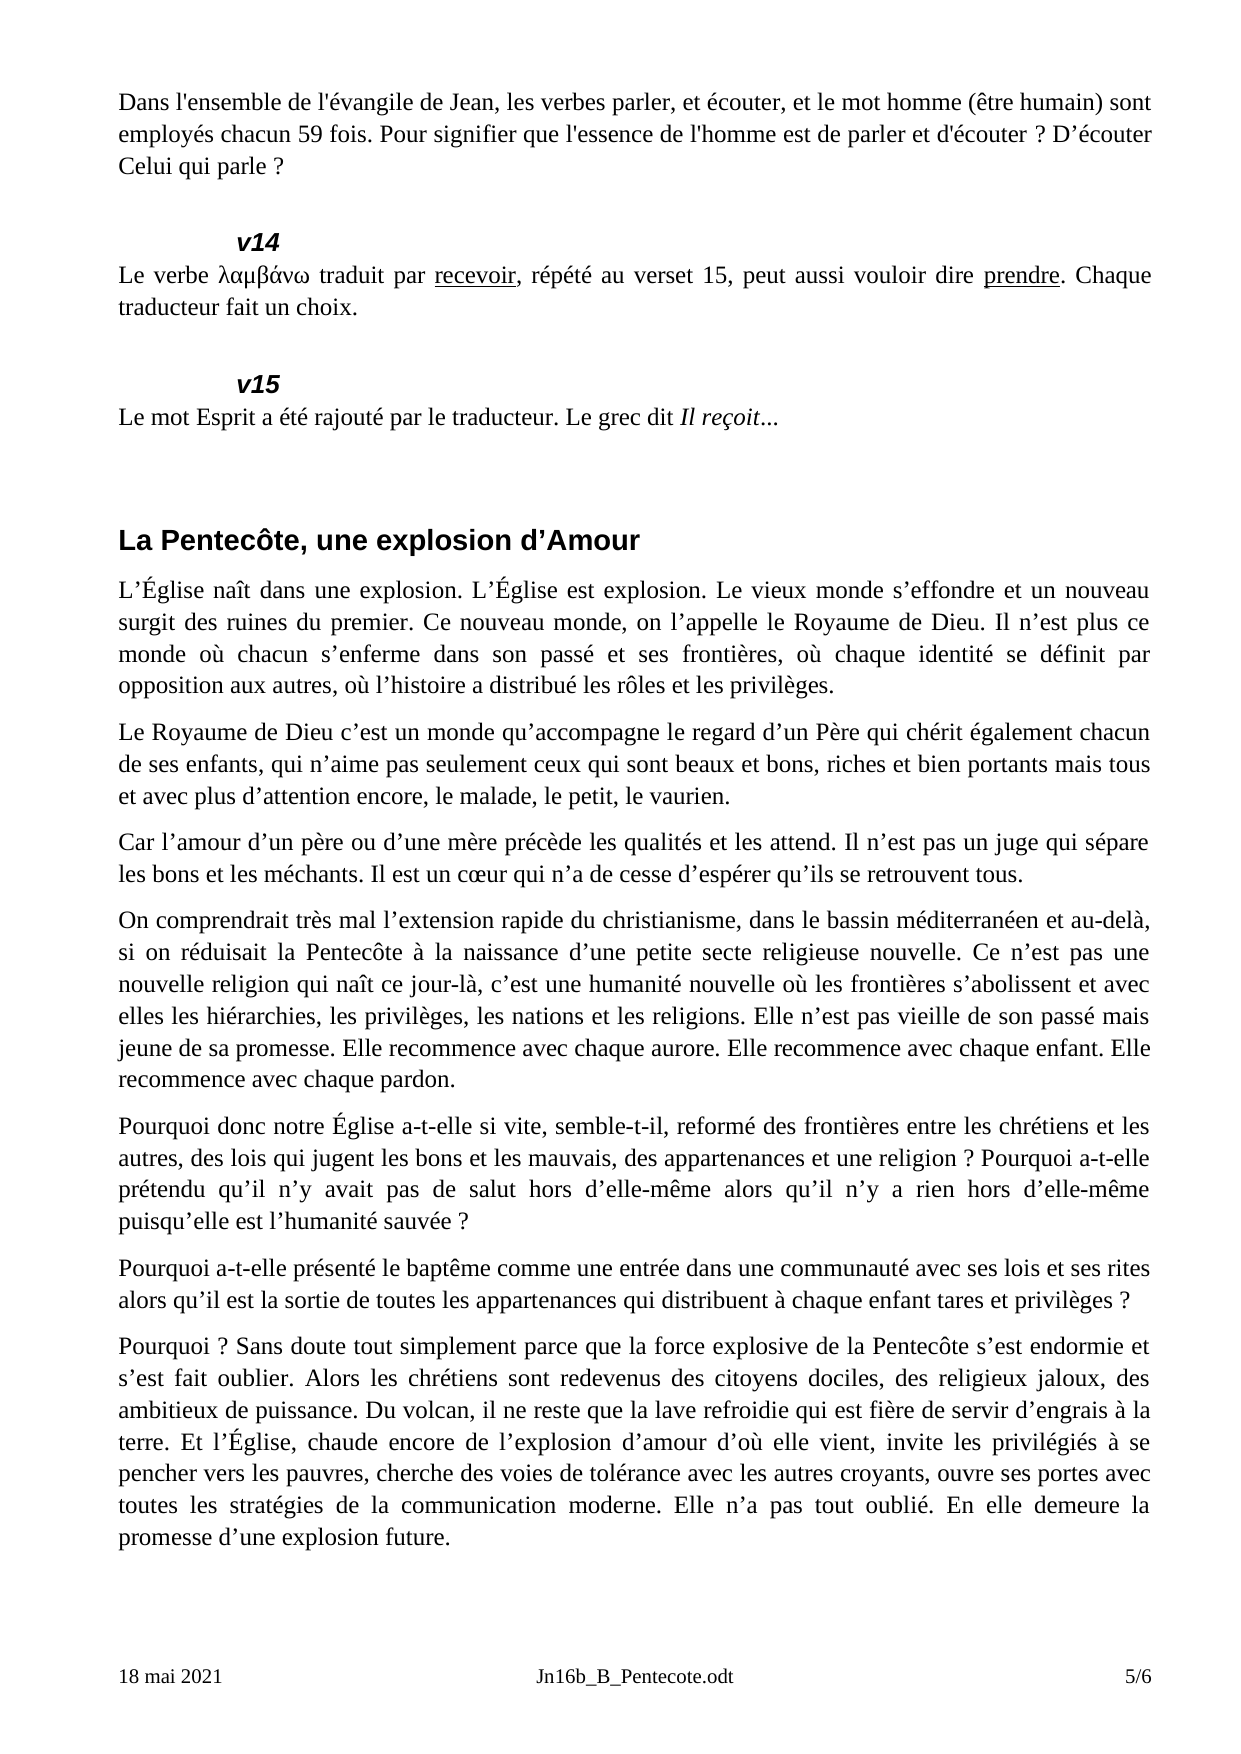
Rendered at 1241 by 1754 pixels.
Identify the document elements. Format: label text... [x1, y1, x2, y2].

text Le Royaume de Dieu c’est un monde qu’accompagne le regard d’un Père qui chérit également chacun de ses enfants, qui n’aime pas seulement ceux qui sont beaux et bons, riches et bien portants mais tous et avec plus d’attention encore, le malade, le petit, le vaurien. [118, 718, 1152, 809]
subtitle La Pentecôte, une explosion d’Amour [118, 524, 1152, 557]
text Le verbe λαμβάνω traduit par recevoir, répété au verset 15, peut aussi vouloir dire prendre. Chaque traducteur fait un choix. [118, 262, 1152, 321]
text On comprendrait très mal l’extension rapide du christianisme, dans le bassin méditerranéen et au-delà, si on réduisait la Pentecôte à la naissance d’une petite secte religieuse nouvelle. Ce n’est pas une nouvelle religion qui naît ce jour-là, c’est une humanité nouvelle où les frontières s’abolissent et avec elles les hiérarchies, les privilèges, les nations et les religions. Elle n’est pas vieille de son passé mais jeune de sa promesse. Elle recommence avec chaque aurore. Elle recommence avec chaque enfant. Elle recommence avec chaque pardon. [118, 907, 1152, 1093]
subtitle v15 [236, 369, 1152, 398]
text Pourquoi donc notre Église a-t-elle si vite, semble-t-il, reformé des frontières entre les chrétiens et les autres, des lois qui jugent les bons et les mauvais, des appartenances et une religion ? Pourquoi a-t-elle prétendu qu’il n’y avait pas de salut hors d’elle-même alors qu’il n’y a rien hors d’elle-même puisqu’elle est l’humanité sauvée ? [118, 1112, 1152, 1235]
text Dans l'ensemble de l'évangile de Jean, les verbes parler, et écouter, et le mot homme (être humain) sont employés chacun 59 fois. Pour signifier que l'essence de l'homme est de parler et d'écouter ? D’écouter Celui qui parle ? [118, 88, 1152, 180]
text Pourquoi a-t-elle présenté le baptême comme une entrée dans une communauté avec ses lois et ses rites alors qu’il est la sortie de toutes les appartenances qui distribuent à chaque enfant tares et privilèges ? [118, 1254, 1152, 1313]
text Pourquoi ? Sans doute tout simplement parce que la force explosive de la Pentecôte s’est endormie et s’est fait oublier. Alors les chrétiens sont redevenus des citoyens dociles, des religieux jaloux, des ambitieux de puissance. Du volcan, il ne reste que la lave refroidie qui est fière de servir d’engrais à la terre. Et l’Église, chaude encore de l’explosion d’amour d’où elle vient, invite les privilégiés à se pencher vers les pauvres, cherche des voies de tolérance avec les autres croyants, ouvre ses portes avec toutes les stratégies de la communication moderne. Elle n’a pas tout oublié. En elle demeure la promesse d’une explosion future. [118, 1332, 1152, 1551]
subtitle v14 [236, 228, 1152, 257]
text Car l’amour d’un père ou d’une mère précède les qualités et les attend. Il n’est pas un juge qui sépare les bons et les méchants. Il est un cœur qui n’a de cesse d’espérer qu’ils se retrouvent tous. [118, 828, 1152, 888]
text Le mot Esprit a été rajouté par le traducteur. Le grec dit Il reçoit... [118, 403, 1152, 431]
text L’Église naît dans une explosion. L’Église est explosion. Le vieux monde s’effondre et un nouveau surgit des ruines du premier. Ce nouveau monde, on l’appelle le Royaume de Dieu. Il n’est plus ce monde où chacun s’enferme dans son passé et ses frontières, où chaque identité se définit par opposition aux autres, où l’histoire a distribué les rôles et les privilèges. [118, 576, 1152, 699]
